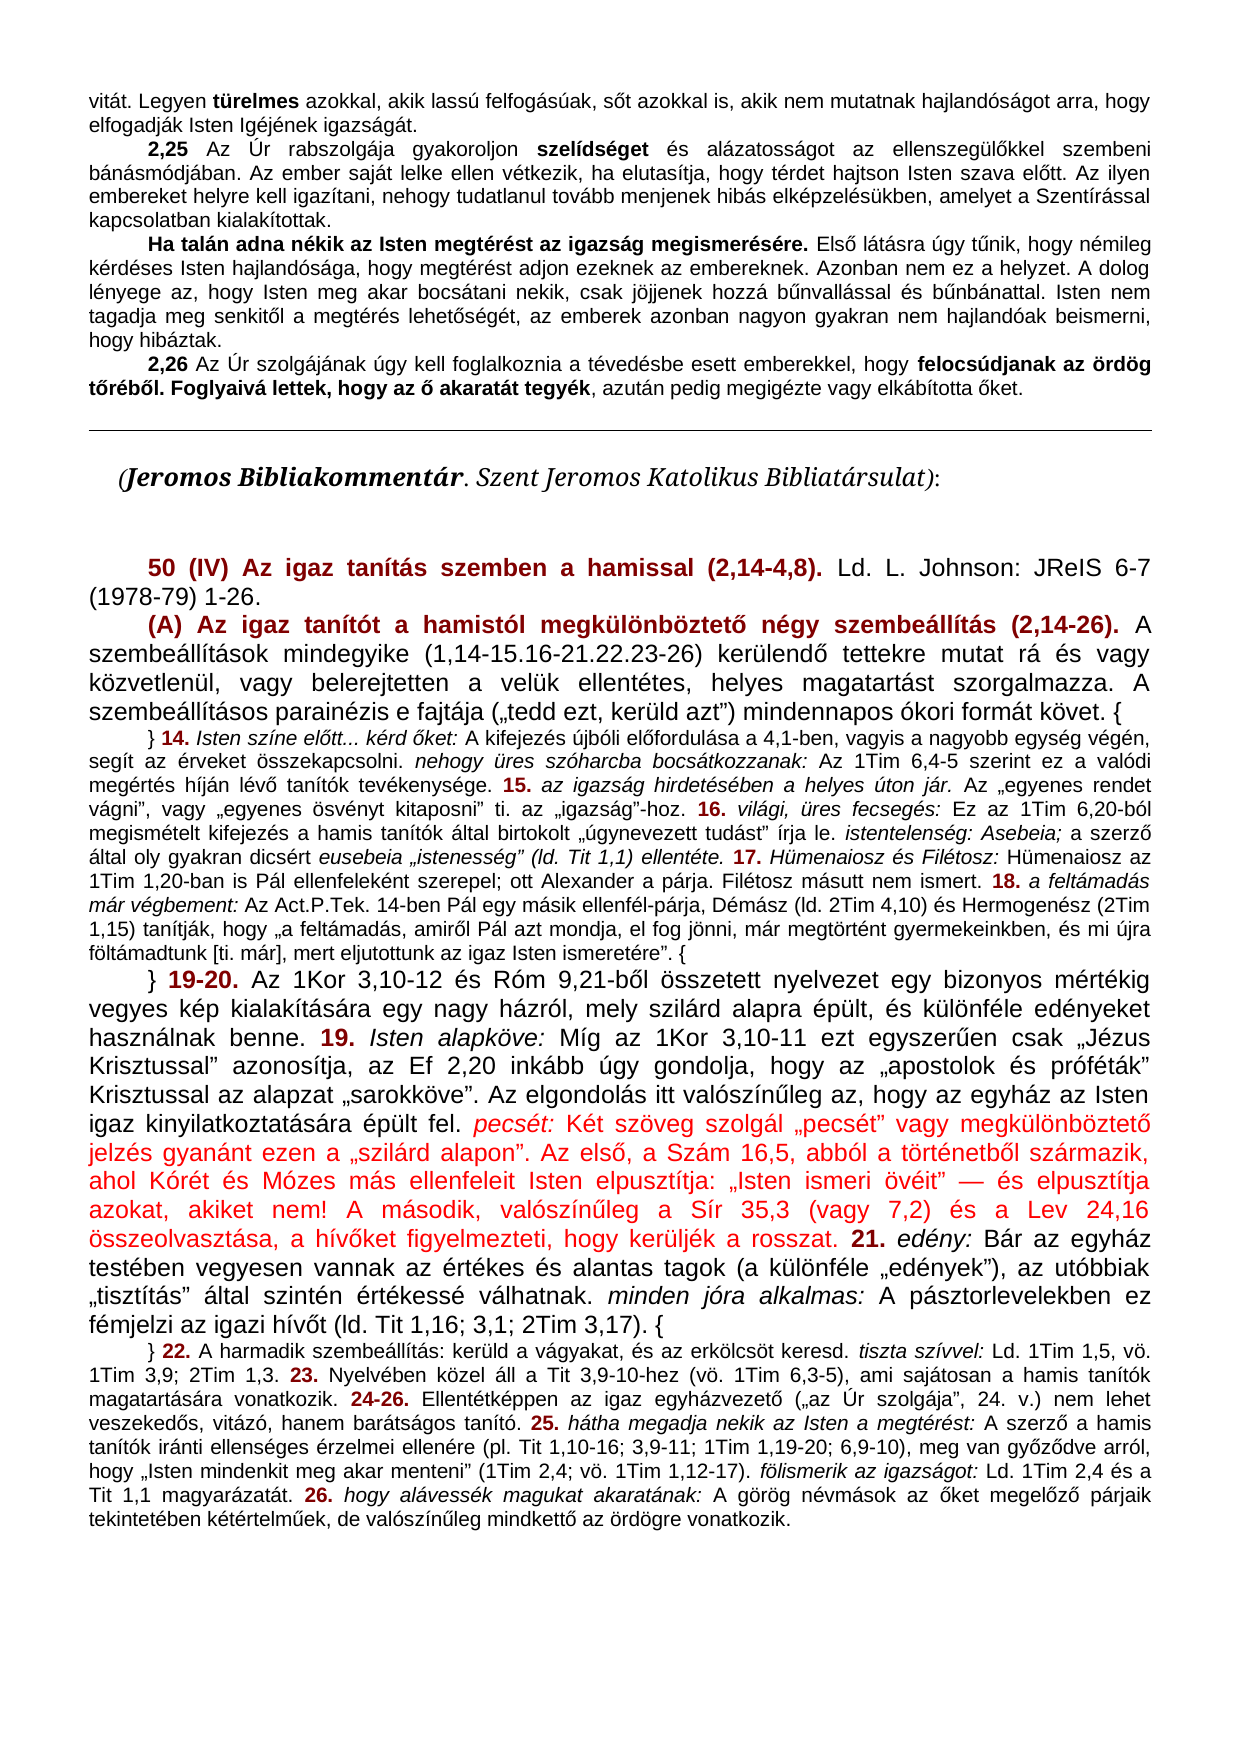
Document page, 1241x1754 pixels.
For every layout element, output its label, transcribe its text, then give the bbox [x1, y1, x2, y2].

text } 22. A harmadik szembeállítás: kerüld a vágyakat, és az erkölcsöt keresd. tiszta szívvel: Ld. 1Tim 1,5, vö. 1Tim 3,9; 2Tim 1,3. 23. Nyelvében közel áll a Tit 3,9-10-hez (vö. 1Tim 6,3-5), ami sajátosan a hamis tanítók magatartására vonatkozik. 24-26. Ellentétképpen az igaz egyházvezető („az Úr szolgája”, 24. v.) nem lehet veszekedős, vitázó, hanem barátságos tanító. 25. hátha megadja nekik az Isten a megtérést: A szerző a hamis tanítók iránti ellenséges érzelmei ellenére (pl. Tit 1,10-16; 3,9-11; 1Tim 1,19-20; 6,9-10), meg van győződve arról, hogy „Isten mindenkit meg akar menteni” (1Tim 2,4; vö. 1Tim 1,12-17). fölismerik az igazságot: Ld. 1Tim 2,4 és a Tit 1,1 magyarázatát. 26. hogy alávessék magukat akaratának: A görög névmások az őket megelőző párjaik tekintetében kétértelműek, de valószínűleg mindkettő az ördögre vonatkozik. [88, 1339, 1152, 1530]
text vitát. Legyen türelmes azokkal, akik lassú felfogásúak, sőt azokkal is, akik nem mutatnak hajlandóságot arra, hogy elfogadják Isten Igéjének igazságát. [88, 88, 1152, 136]
text Ha talán adna nékik az Isten megtérést az igazság megismerésére. Első látásra úgy tűnik, hogy némileg kérdéses Isten hajlandósága, hogy megtérést adjon ezeknek az embereknek. Azonban nem ez a helyzet. A dolog lényege az, hogy Isten meg akar bocsátani nekik, csak jöjjenek hozzá bűnvallással és bűnbánattal. Isten nem tagadja meg senkitől a megtérés lehetőségét, az emberek azonban nagyon gyakran nem hajlandóak beismerni, hogy hibáztak. [88, 232, 1152, 352]
text } 19-20. Az 1Kor 3,10-12 és Róm 9,21-ből összetett nyelvezet egy bizonyos mértékig vegyes kép kialakítására egy nagy házról, mely szilárd alapra épült, és különféle edényeket használnak benne. 19. Isten alapköve: Míg az 1Kor 3,10-11 ezt egyszerűen csak „Jézus Krisztussal” azonosítja, az Ef 2,20 inkább úgy gondolja, hogy az „apostolok és próféták” Krisztussal az alapzat „sarokköve”. Az elgondolás itt valószínűleg az, hogy az egyház az Isten igaz kinyilatkoztatására épült fel. pecsét: Két szöveg szolgál „pecsét” vagy megkülönböztető jelzés gyanánt ezen a „szilárd alapon”. Az első, a Szám 16,5, abból a történetből származik, ahol Kórét és Mózes más ellenfeleit Isten elpusztítja: „Isten ismeri övéit” — és elpusztítja azokat, akiket nem! A második, valószínűleg a Sír 35,3 (vagy 7,2) és a Lev 24,16 összeolvasztása, a hívőket figyelmezteti, hogy kerüljék a rosszat. 21. edény: Bár az egyház testében vegyesen vannak az értékes és alantas tagok (a különféle „edények”), az utóbbiak „tisztítás” által szintén értékessé válhatnak. minden jóra alkalmas: A pásztorlevelekben ez fémjelzi az igazi hívőt (ld. Tit 1,16; 3,1; 2Tim 3,17). { [88, 965, 1152, 1339]
text (Jeromos Bibliakommentár. Szent Jeromos Katolikus Bibliatársulat): [88, 431, 1152, 523]
text 2,26 Az Úr szolgájának úgy kell foglalkoznia a tévedésbe esett emberekkel, hogy felocsúdjanak az ördög tőréből. Foglyaivá lettek, hogy az ő akaratát tegyék, azután pedig megigézte vagy elkábította őket. [88, 352, 1152, 400]
text (A) Az igaz tanítót a hamistól megkülönböztető négy szembeállítás (2,14-26). A szembeállítások mindegyike (1,14-15.16-21.22.23-26) kerülendő tettekre mutat rá és vagy közvetlenül, vagy belerejtetten a velük ellentétes, helyes magatartást szorgalmazza. A szembeállításos parainézis e fajtája („tedd ezt, kerüld azt”) mindennapos ókori formát követ. { [88, 610, 1152, 725]
text 2,25 Az Úr rabszolgája gyakoroljon szelídséget és alázatosságot az ellenszegülőkkel szembeni bánásmódjában. Az ember saját lelke ellen vétkezik, ha elutasítja, hogy térdet hajtson Isten szava előtt. Az ilyen embereket helyre kell igazítani, nehogy tudatlanul tovább menjenek hibás elképzelésükben, amelyet a Szentírással kapcsolatban kialakítottak. [88, 136, 1152, 232]
text 50 (IV) Az igaz tanítás szemben a hamissal (2,14-4,8). Ld. L. Johnson: JReIS 6-7 (1978-79) 1-26. [88, 553, 1152, 610]
text } 14. Isten színe előtt... kérd őket: A kifejezés újbóli előfordulása a 4,1-ben, vagyis a nagyobb egység végén, segít az érveket összekapcsolni. nehogy üres szóharcba bocsátkozzanak: Az 1Tim 6,4-5 szerint ez a valódi megértés híján lévő tanítók tevékenysége. 15. az igazság hirdetésében a helyes úton jár. Az „egyenes rendet vágni”, vagy „egyenes ösvényt kitaposni” ti. az „igazság”-hoz. 16. világi, üres fecsegés: Ez az 1Tim 6,20-ból megismételt kifejezés a hamis tanítók által birtokolt „úgynevezett tudást” írja le. istentelenség: Asebeia; a szerző által oly gyakran dicsért eusebeia „istenesség” (ld. Tit 1,1) ellentéte. 17. Hümenaiosz és Filétosz: Hümenaiosz az 1Tim 1,20-ban is Pál ellenfeleként szerepel; ott Alexander a párja. Filétosz másutt nem ismert. 18. a feltámadás már végbement: Az Act.P.Tek. 14-ben Pál egy másik ellenfél-párja, Démász (ld. 2Tim 4,10) és Hermogenész (2Tim 1,15) tanítják, hogy „a feltámadás, amiről Pál azt mondja, el fog jönni, már megtörtént gyermekeinkben, és mi újra föltámadtunk [ti. már], mert eljutottunk az igaz Isten ismeretére”. { [88, 725, 1152, 965]
